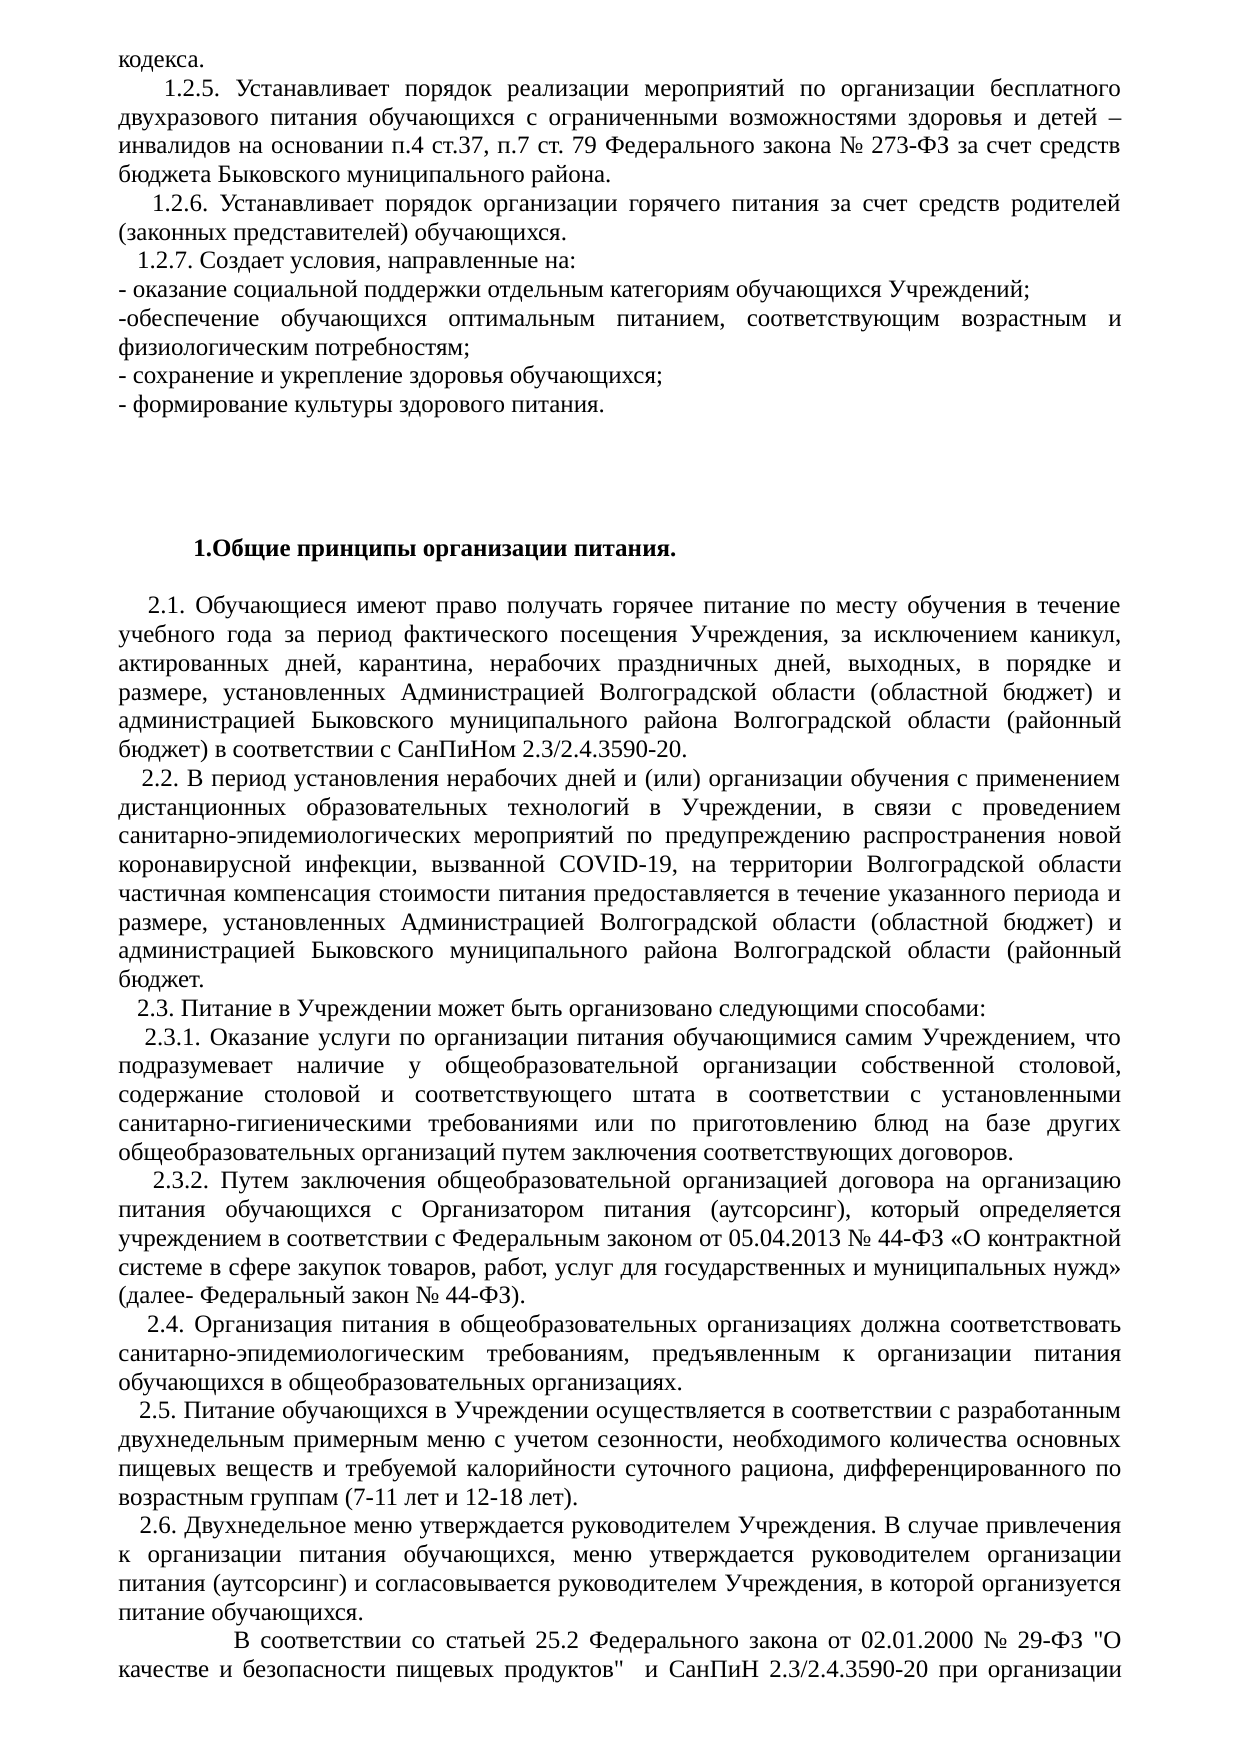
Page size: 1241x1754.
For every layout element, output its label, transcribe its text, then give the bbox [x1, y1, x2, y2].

list Общие принципы организации питания. [193, 533, 1122, 562]
text - формирование культуры здорового питания. [118, 389, 1122, 418]
text - оказание социальной поддержки отдельным категориям обучающихся Учреждений; [118, 274, 1122, 303]
text В соответствии со статьей 25.2 Федерального закона от 02.01.2000 № 29-ФЗ "О качестве и безопасности пищевых продуктов" и СанПиН 2.3/2.4.3590-20 при организации [118, 1626, 1122, 1683]
text - сохранение и укрепление здоровья обучающихся; [118, 361, 1122, 389]
text 2.3.2. Путем заключения общеобразовательной организацией договора на организацию питания обучающихся с Организатором питания (аутсорсинг), который определяется учреждением в соответствии с Федеральным законом от 05.04.2013 № 44-ФЗ «О контрактной системе в сфере закупок товаров, работ, услуг для государственных и муниципальных нужд» (далее- Федеральный закон № 44-ФЗ). [118, 1166, 1122, 1309]
text 1.2.5. Устанавливает порядок реализации мероприятий по организации бесплатного двухразового питания обучающихся с ограниченными возможностями здоровья и детей – инвалидов на основании п.4 ст.37, п.7 ст. 79 Федерального закона № 273-ФЗ за счет средств бюджета Быковского муниципального района. [118, 73, 1122, 188]
text 2.5. Питание обучающихся в Учреждении осуществляется в соответствии с разработанным двухнедельным примерным меню с учетом сезонности, необходимого количества основных пищевых веществ и требуемой калорийности суточного рациона, дифференцированного по возрастным группам (7-11 лет и 12-18 лет). [118, 1396, 1122, 1511]
text 2.2. В период установления нерабочих дней и (или) организации обучения с применением дистанционных образовательных технологий в Учреждении, в связи с проведением санитарно-эпидемиологических мероприятий по предупреждению распространения новой коронавирусной инфекции, вызванной COVID-19, на территории Волгоградской области частичная компенсация стоимости питания предоставляется в течение указанного периода и размере, установленных Администрацией Волгоградской области (областной бюджет) и администрацией Быковского муниципального района Волгоградской области (районный бюджет. [118, 763, 1122, 993]
text кодекса. [118, 44, 1122, 73]
text 2.4. Организация питания в общеобразовательных организациях должна соответствовать санитарно-эпидемиологическим требованиям, предъявленным к организации питания обучающихся в общеобразовательных организациях. [118, 1309, 1122, 1396]
text 2.3.1. Оказание услуги по организации питания обучающимися самим Учреждением, что подразумевает наличие у общеобразовательной организации собственной столовой, содержание столовой и соответствующего штата в соответствии с установленными санитарно-гигиеническими требованиями или по приготовлению блюд на базе других общеобразовательных организаций путем заключения соответствующих договоров. [118, 1022, 1122, 1166]
text -обеспечение обучающихся оптимальным питанием, соответствующим возрастным и физиологическим потребностям; [118, 303, 1122, 361]
text 2.3. Питание в Учреждении может быть организовано следующими способами: [118, 993, 1122, 1022]
text 1.2.7. Создает условия, направленные на: [118, 246, 1122, 274]
text 1.2.6. Устанавливает порядок организации горячего питания за счет средств родителей (законных представителей) обучающихся. [118, 188, 1122, 246]
text 2.1. Обучающиеся имеют право получать горячее питание по месту обучения в течение учебного года за период фактического посещения Учреждения, за исключением каникул, актированных дней, карантина, нерабочих праздничных дней, выходных, в порядке и размере, установленных Администрацией Волгоградской области (областной бюджет) и администрацией Быковского муниципального района Волгоградской области (районный бюджет) в соответствии с СанПиНом 2.3/2.4.3590-20. [118, 591, 1122, 763]
text 2.6. Двухнедельное меню утверждается руководителем Учреждения. В случае привлечения к организации питания обучающихся, меню утверждается руководителем организации питания (аутсорсинг) и согласовывается руководителем Учреждения, в которой организуется питание обучающихся. [118, 1511, 1122, 1626]
